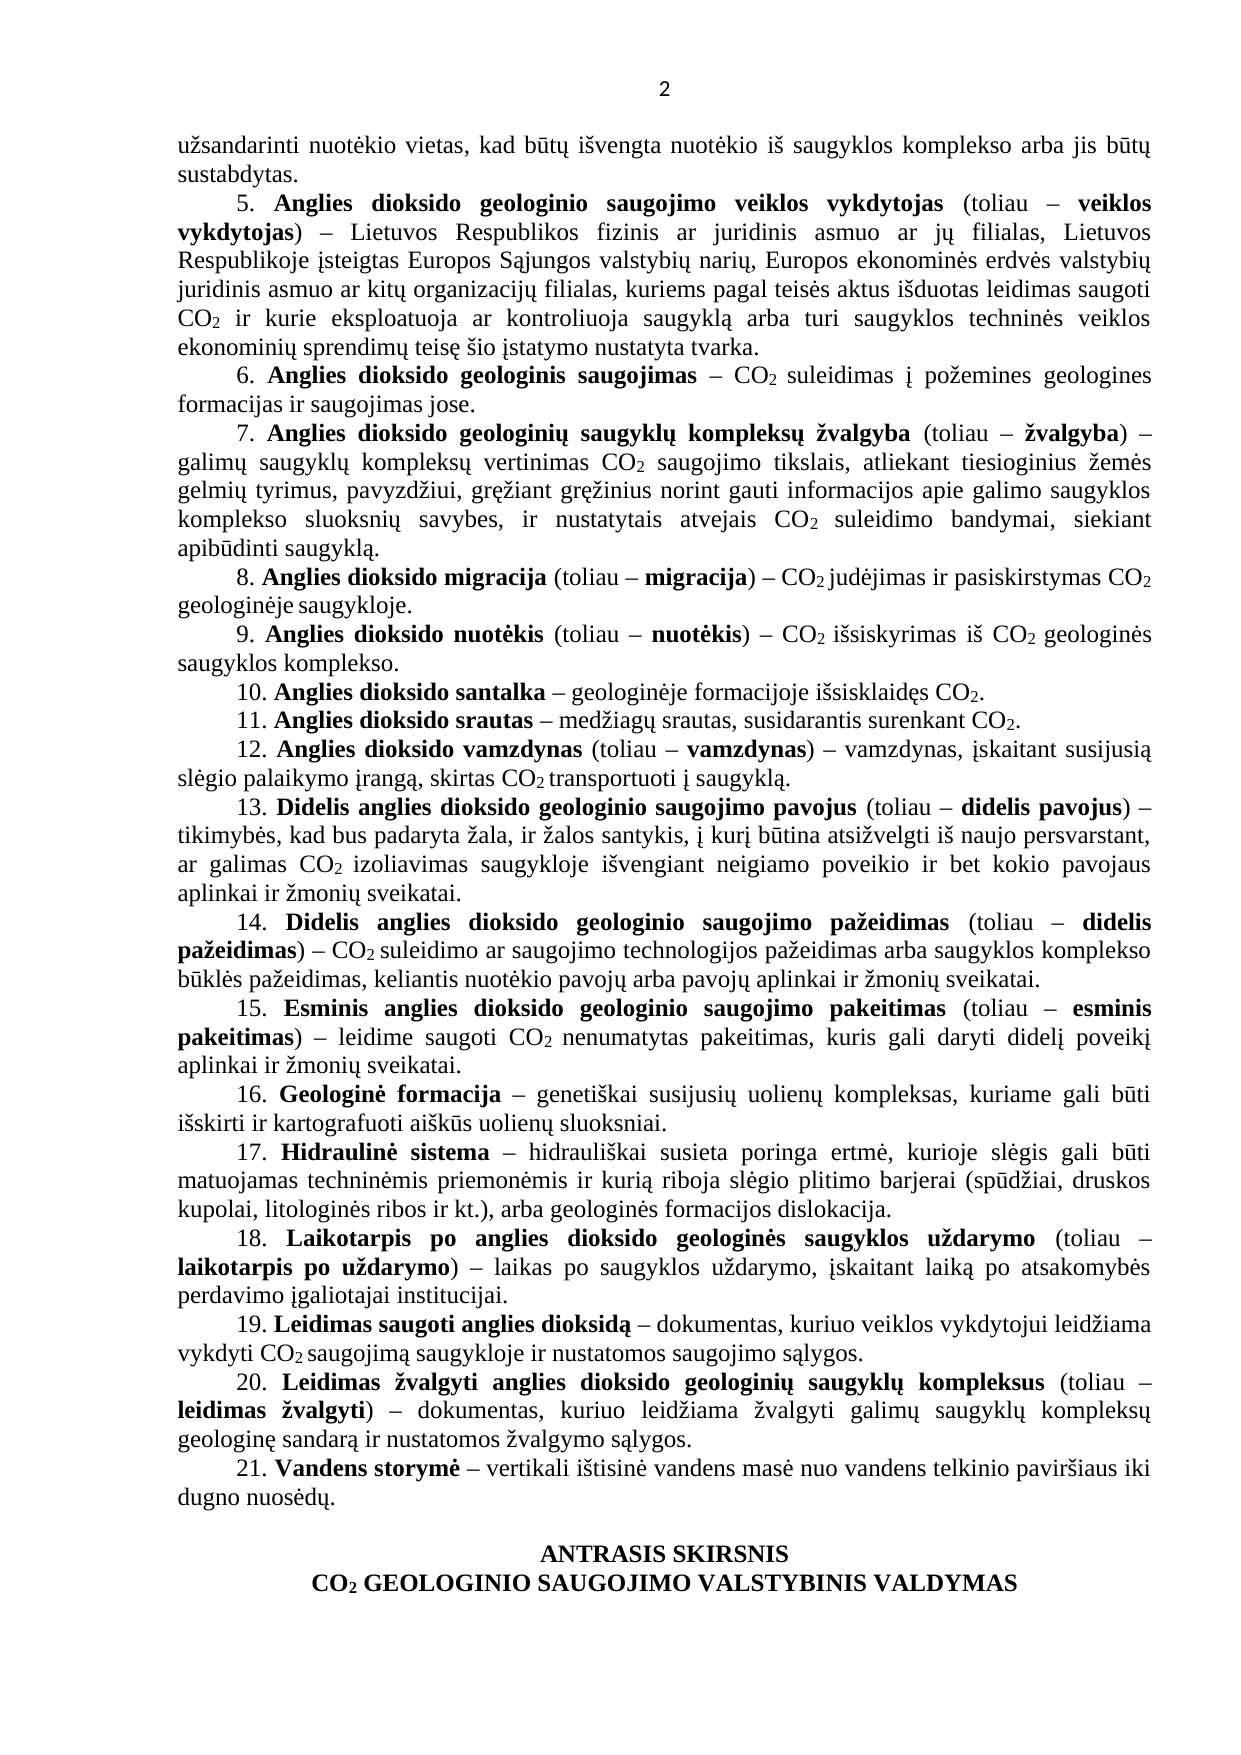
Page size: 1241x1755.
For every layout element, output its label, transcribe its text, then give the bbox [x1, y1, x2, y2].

text užsandarinti nuotėkio vietas, kad būtų išvengta nuotėkio iš saugyklos komplekso arba jis būtų sustabdytas. [177, 131, 1152, 188]
text 9. Anglies dioksido nuotėkis (toliau – nuotėkis) – CO2 išsiskyrimas iš CO2 geologinės saugyklos komplekso. [177, 619, 1152, 677]
text 11. Anglies dioksido srautas – medžiagų srautas, susidarantis surenkant CO2. [177, 706, 1152, 734]
text 18. Laikotarpis po anglies dioksido geologinės saugyklos uždarymo (toliau – laikotarpis po uždarymo) – laikas po saugyklos uždarymo, įskaitant laiką po atsakomybės perdavimo įgaliotajai institucijai. [177, 1223, 1152, 1309]
text 10. Anglies dioksido santalka – geologinėje formacijoje išsisklaidęs CO2. [177, 677, 1152, 706]
text 13. Didelis anglies dioksido geologinio saugojimo pavojus (toliau – didelis pavojus) – tikimybės, kad bus padaryta žala, ir žalos santykis, į kurį būtina atsižvelgti iš naujo persvarstant, ar galimas CO2 izoliavimas saugykloje išvengiant neigiamo poveikio ir bet kokio pavojaus aplinkai ir žmonių sveikatai. [177, 792, 1152, 907]
text 5. Anglies dioksido geologinio saugojimo veiklos vykdytojas (toliau – veiklos vykdytojas) – Lietuvos Respublikos fizinis ar juridinis asmuo ar jų filialas, Lietuvos Respublikoje įsteigtas Europos Sąjungos valstybių narių, Europos ekonominės erdvės valstybių juridinis asmuo ar kitų organizacijų filialas, kuriems pagal teisės aktus išduotas leidimas saugoti CO2 ir kurie eksploatuoja ar kontroliuoja saugyklą arba turi saugyklos techninės veiklos ekonominių sprendimų teisę šio įstatymo nustatyta tvarka. [177, 188, 1152, 361]
text 19. Leidimas saugoti anglies dioksidą – dokumentas, kuriuo veiklos vykdytojui leidžiama vykdyti CO2 saugojimą saugykloje ir nustatomos saugojimo sąlygos. [177, 1309, 1152, 1367]
text 12. Anglies dioksido vamzdynas (toliau – vamzdynas) – vamzdynas, įskaitant susijusią slėgio palaikymo įrangą, skirtas CO2 transportuoti į saugyklą. [177, 734, 1152, 792]
text 14. Didelis anglies dioksido geologinio saugojimo pažeidimas (toliau – didelis pažeidimas) – CO2 suleidimo ar saugojimo technologijos pažeidimas arba saugyklos komplekso būklės pažeidimas, keliantis nuotėkio pavojų arba pavojų aplinkai ir žmonių sveikatai. [177, 907, 1152, 993]
text 16. Geologinė formacija – genetiškai susijusių uolienų kompleksas, kuriame gali būti išskirti ir kartografuoti aiškūs uolienų sluoksniai. [177, 1079, 1152, 1137]
text 8. Anglies dioksido migracija (toliau – migracija) – CO2 judėjimas ir pasiskirstymas CO2 geologinėje saugykloje. [177, 562, 1152, 619]
text 6. Anglies dioksido geologinis saugojimas – CO2 suleidimas į požemines geologines formacijas ir saugojimas jose. [177, 361, 1152, 418]
text 20. Leidimas žvalgyti anglies dioksido geologinių saugyklų kompleksus (toliau – leidimas žvalgyti) – dokumentas, kuriuo leidžiama žvalgyti galimų saugyklų kompleksų geologinę sandarą ir nustatomos žvalgymo sąlygos. [177, 1367, 1152, 1453]
text 17. Hidraulinė sistema – hidrauliškai susieta poringa ertmė, kurioje slėgis gali būti matuojamas techninėmis priemonėmis ir kurią riboja slėgio plitimo barjerai (spūdžiai, druskos kupolai, litologinės ribos ir kt.), arba geologinės formacijos dislokacija. [177, 1137, 1152, 1223]
text 15. Esminis anglies dioksido geologinio saugojimo pakeitimas (toliau – esminis pakeitimas) – leidime saugoti CO2 nenumatytas pakeitimas, kuris gali daryti didelį poveikį aplinkai ir žmonių sveikatai. [177, 993, 1152, 1079]
text ANTRASIS SKIRSNIS [177, 1539, 1152, 1568]
text 7. Anglies dioksido geologinių saugyklų kompleksų žvalgyba (toliau – žvalgyba) – galimų saugyklų kompleksų vertinimas CO2 saugojimo tikslais, atliekant tiesioginius žemės gelmių tyrimus, pavyzdžiui, gręžiant gręžinius norint gauti informacijos apie galimo saugyklos komplekso sluoksnių savybes, ir nustatytais atvejais CO2 suleidimo bandymai, siekiant apibūdinti saugyklą. [177, 418, 1152, 562]
text CO2 GEOLOGINIO SAUGOJIMO VALSTYBINIS VALDYMAS [177, 1568, 1152, 1597]
text 21. Vandens storymė – vertikali ištisinė vandens masė nuo vandens telkinio paviršiaus iki dugno nuosėdų. [177, 1453, 1152, 1511]
